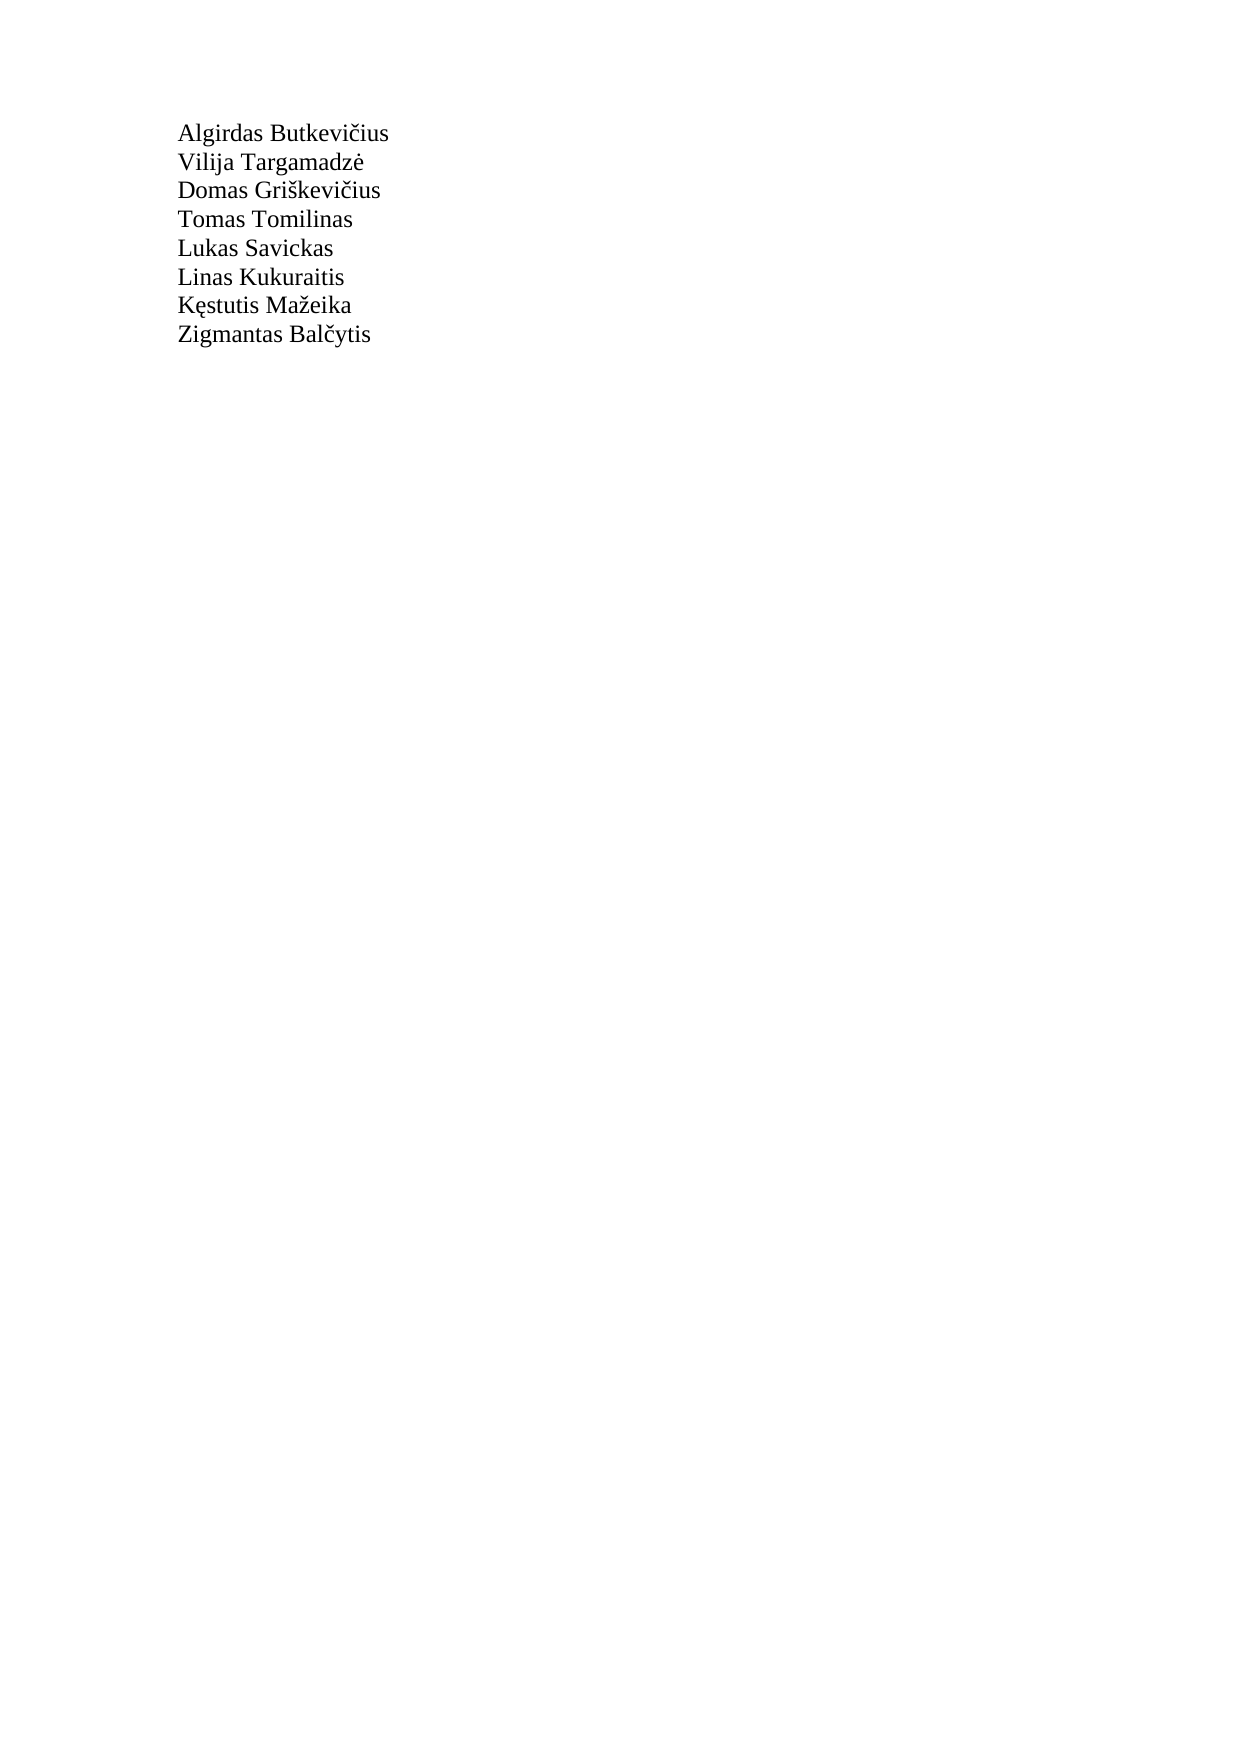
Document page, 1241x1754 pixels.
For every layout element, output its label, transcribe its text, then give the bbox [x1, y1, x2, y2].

text Lukas Savickas [177, 233, 1181, 262]
text Zigmantas Balčytis [177, 319, 1181, 348]
text Algirdas Butkevičius [177, 118, 1181, 147]
text Tomas Tomilinas [177, 204, 1181, 233]
text Vilija Targamadzė [177, 147, 1181, 176]
text Domas Griškevičius [177, 176, 1181, 204]
text Linas Kukuraitis [177, 262, 1181, 291]
text Kęstutis Mažeika [177, 291, 1181, 319]
